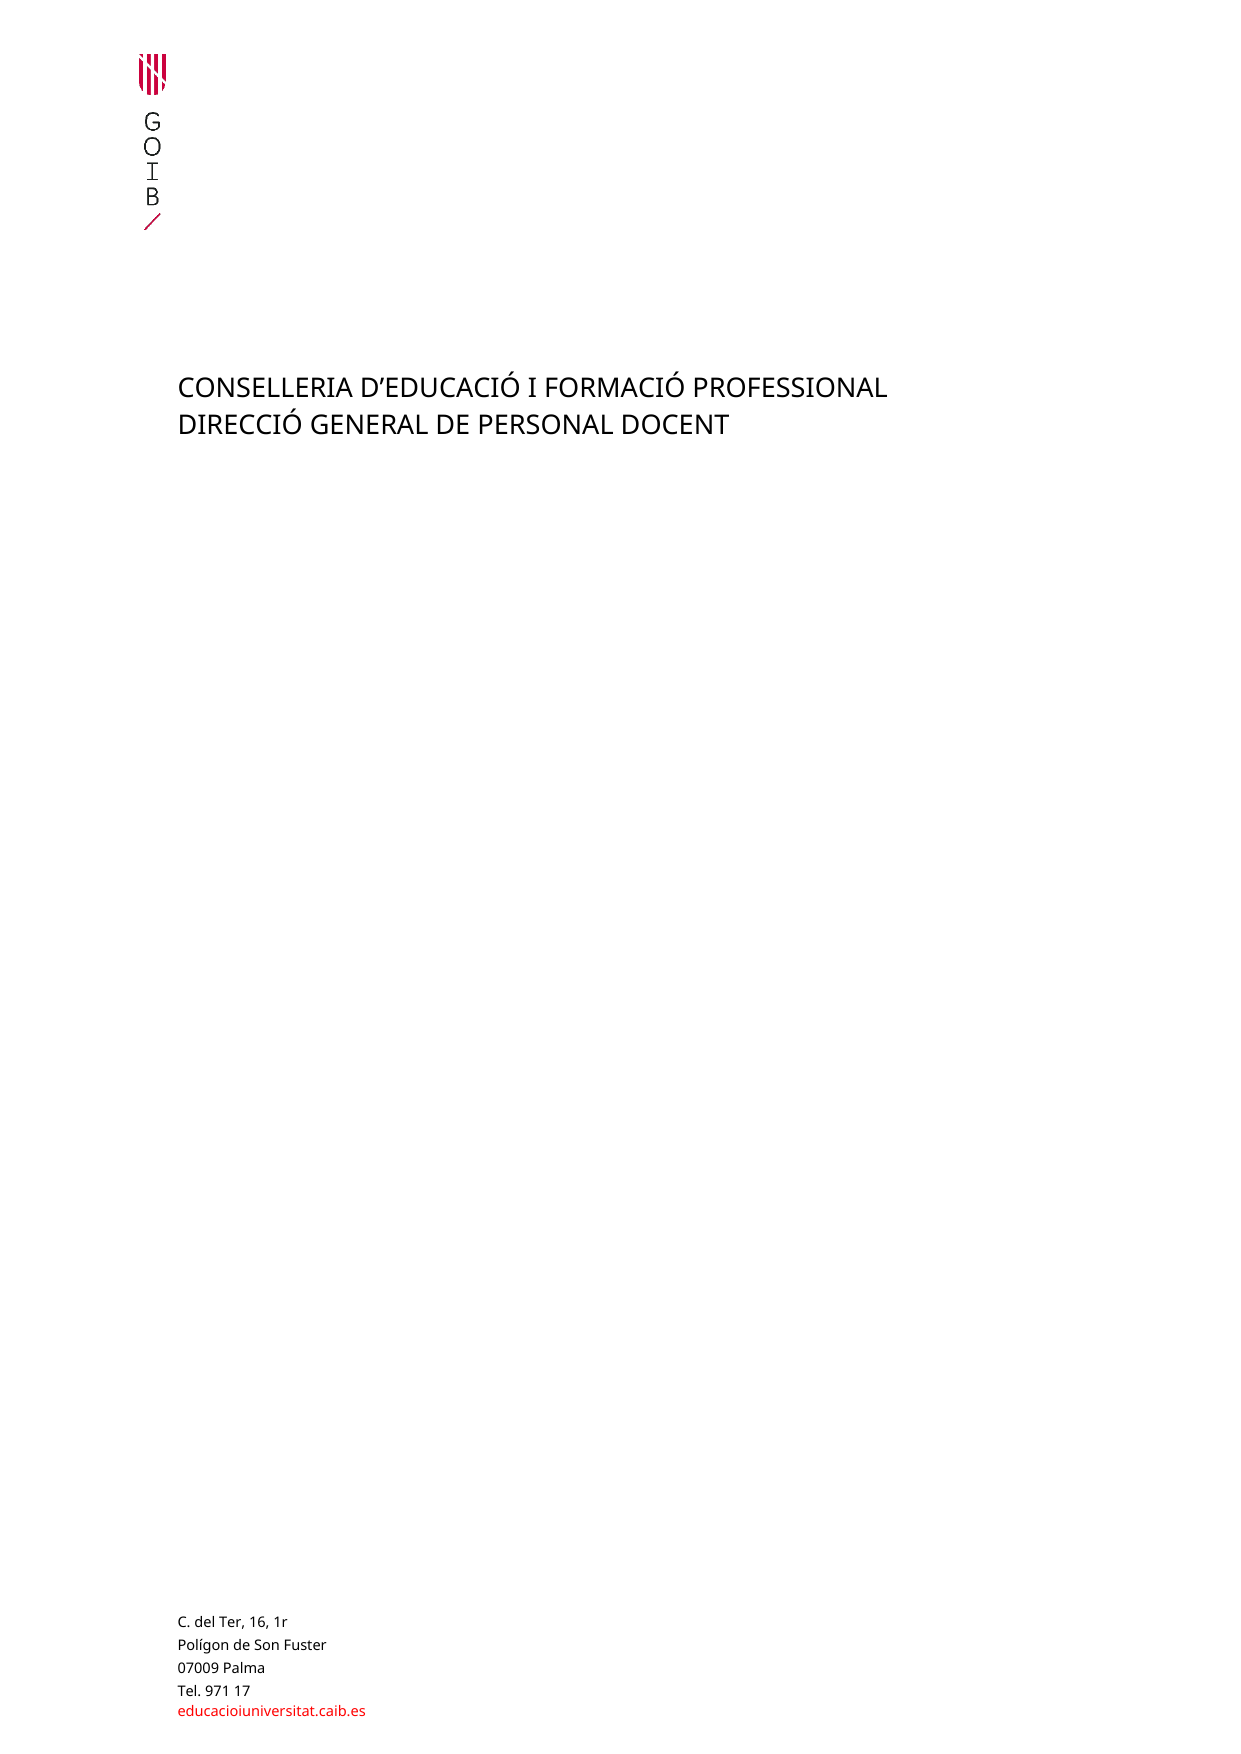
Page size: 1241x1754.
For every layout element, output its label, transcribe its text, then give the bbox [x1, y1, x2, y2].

text DIRECCIÓ GENERAL DE PERSONAL DOCENT [177, 406, 1063, 443]
text CONSELLERIA D’EDUCACIÓ I FORMACIÓ PROFESSIONAL [177, 369, 1063, 406]
